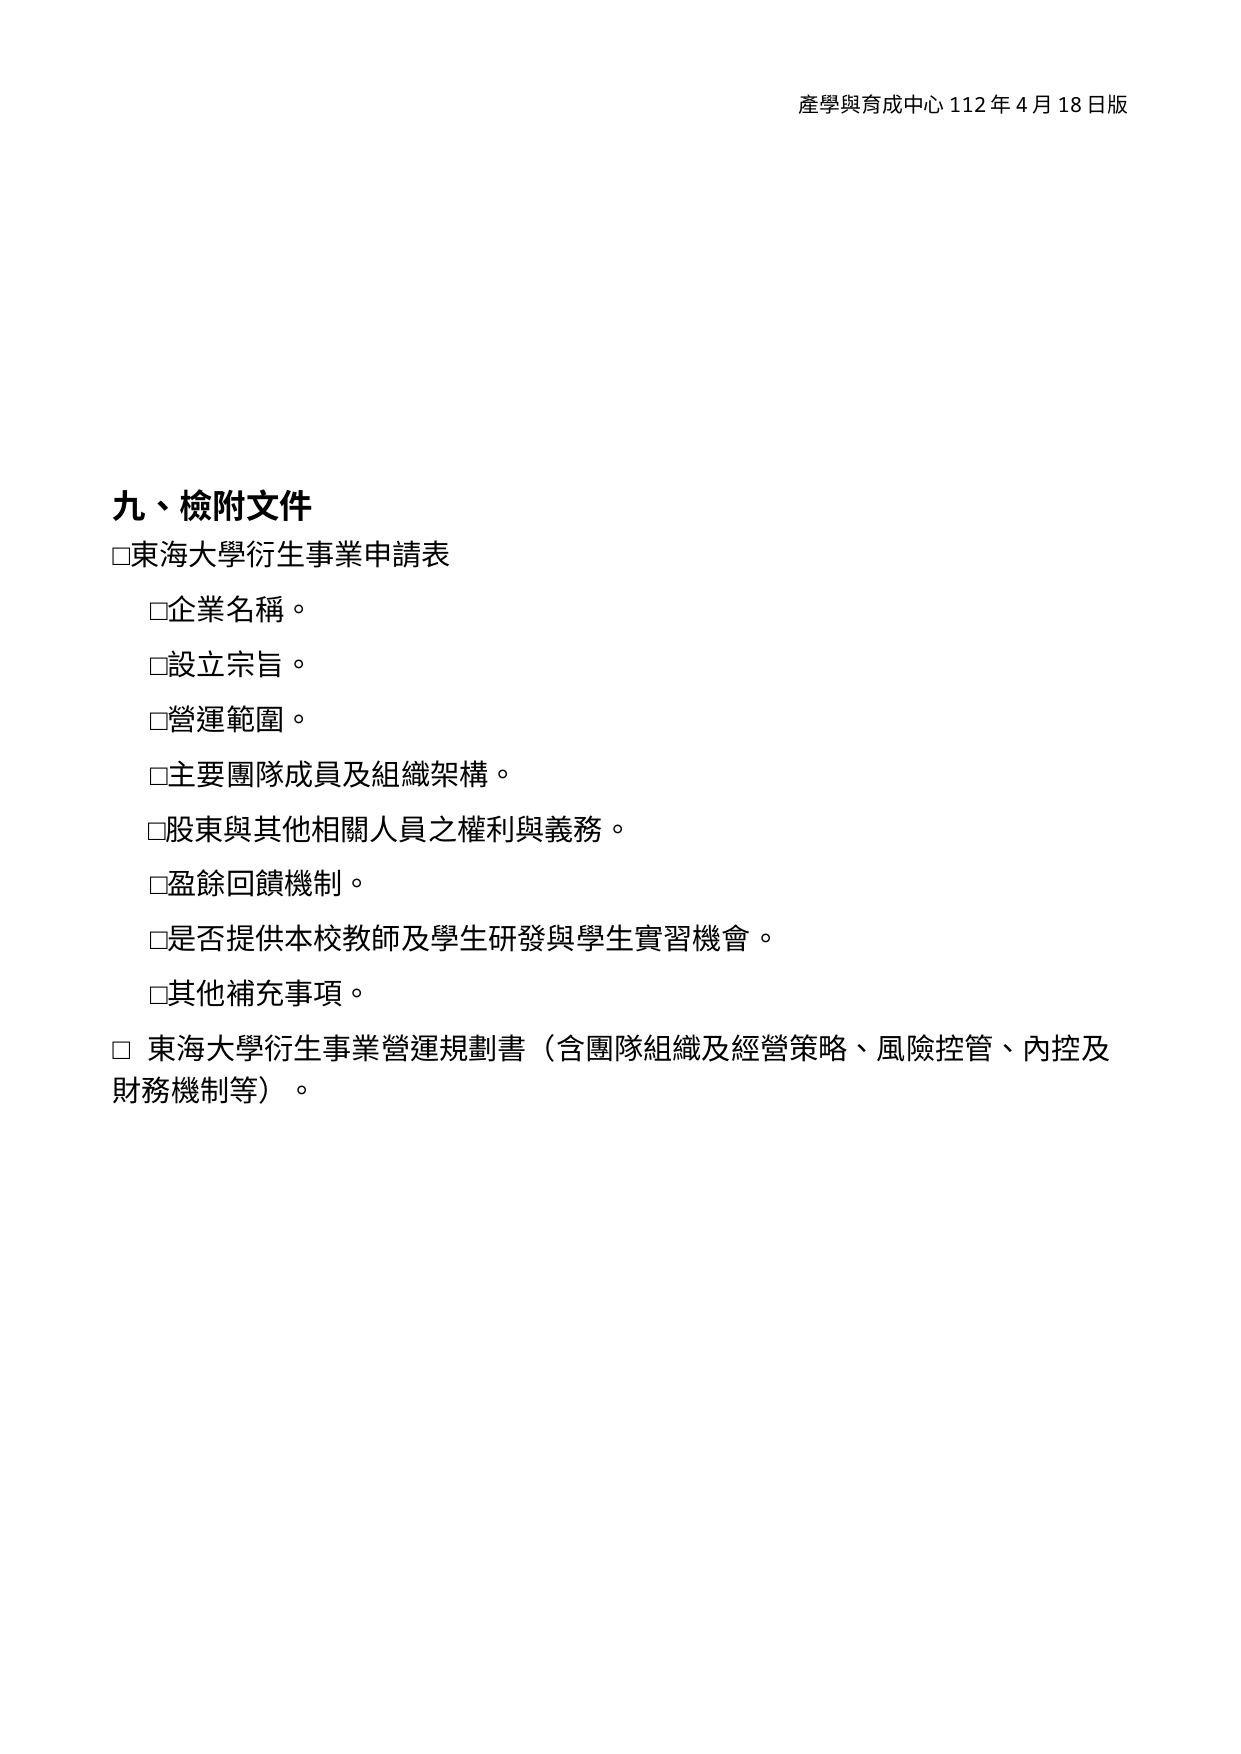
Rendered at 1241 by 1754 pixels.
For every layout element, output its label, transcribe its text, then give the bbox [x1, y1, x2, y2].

text □設立宗旨。 [150, 641, 1128, 684]
text □ 東海大學衍生事業營運規劃書（含團隊組織及經營策略、風險控管、內控及財務機制等）。 [112, 1026, 1128, 1110]
text □其他補充事項。 [150, 971, 1128, 1013]
text □營運範圍。 [150, 696, 1128, 739]
text □東海大學衍生事業申請表 [112, 532, 1128, 574]
text □是否提供本校教師及學生研發與學生實習機會。 [150, 916, 1128, 958]
text □企業名稱。 [150, 586, 1128, 629]
text □盈餘回饋機制。 [150, 861, 1128, 903]
text 九、檢附文件 [112, 463, 1128, 525]
text □股東與其他相關人員之權利與義務。 [148, 806, 1128, 848]
text □主要團隊成員及組織架構。 [150, 751, 1128, 793]
